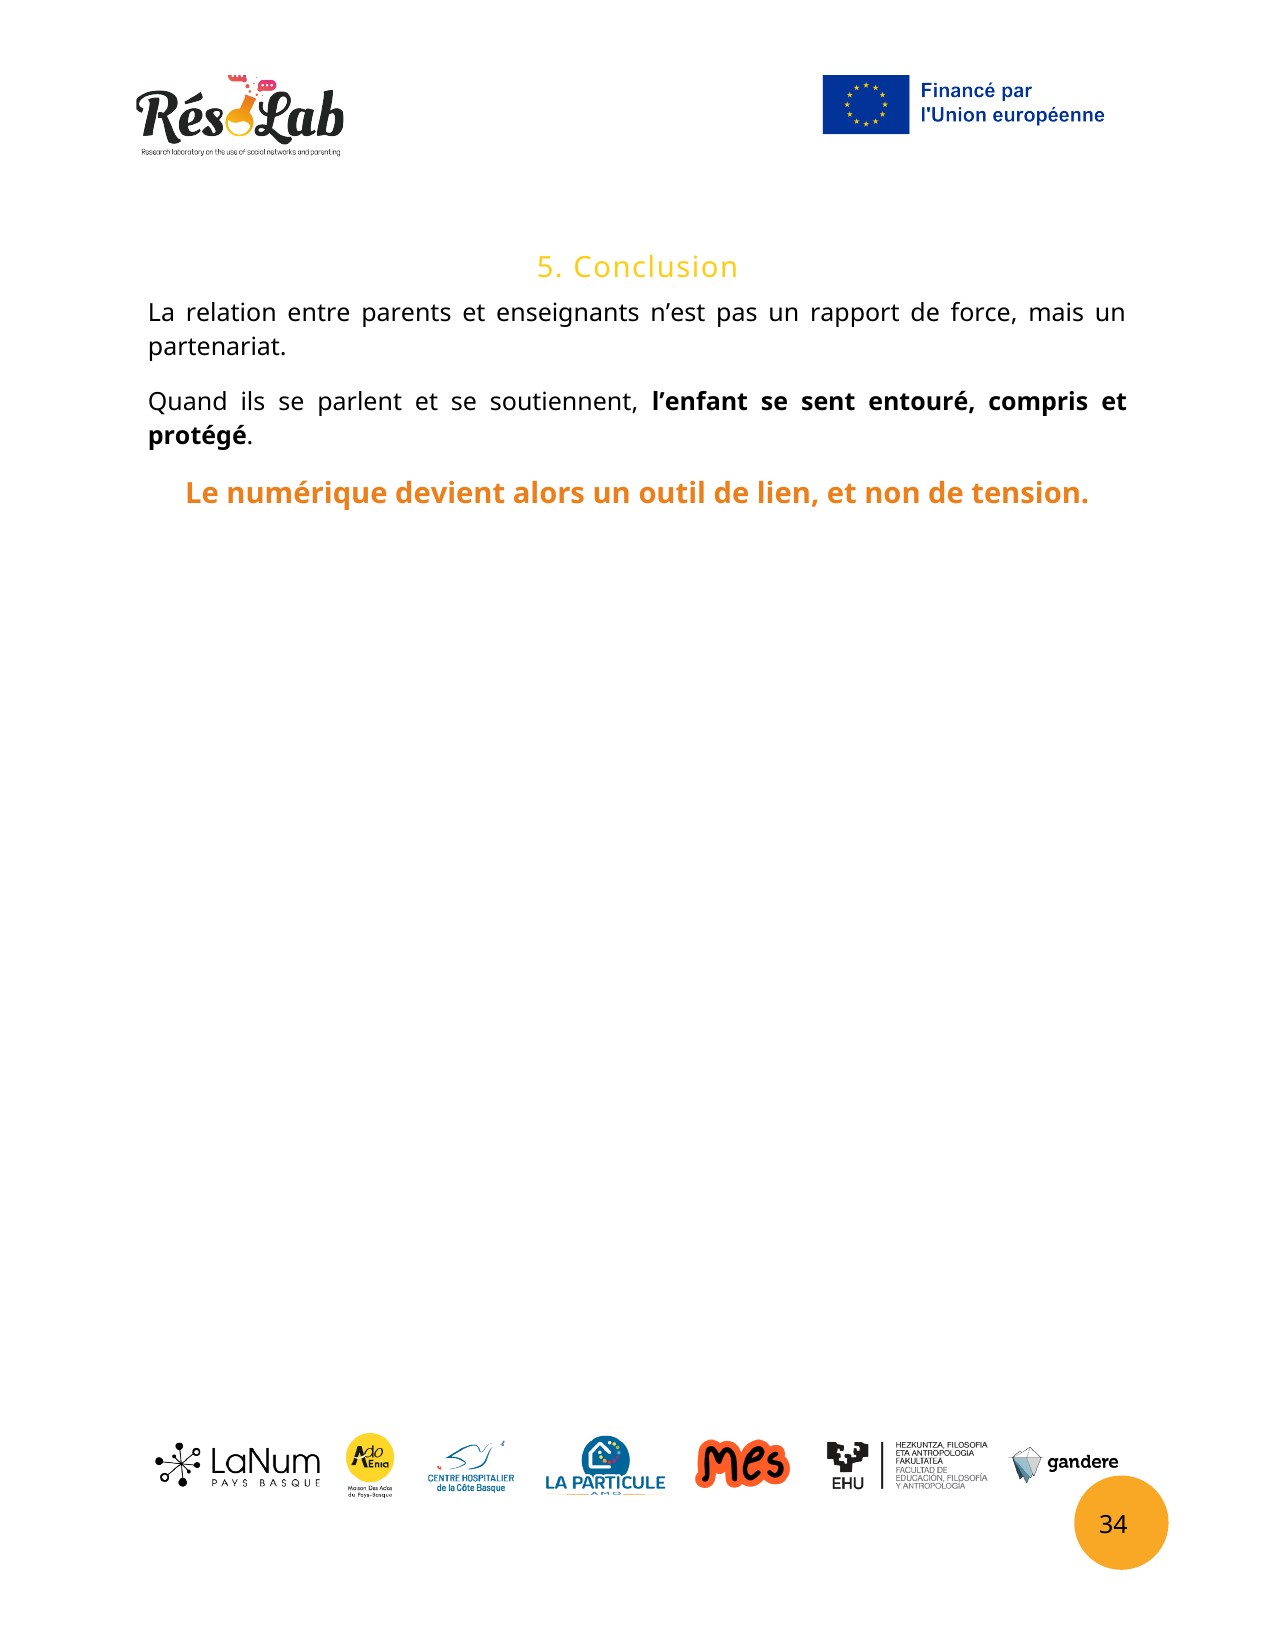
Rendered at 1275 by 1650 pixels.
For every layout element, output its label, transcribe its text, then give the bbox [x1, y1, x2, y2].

text 5. Conclusion [148, 246, 1127, 286]
picture [147, 1430, 1128, 1500]
text Quand ils se parlent et se soutiennent, l’enfant se sent entouré, compris et protégé. [148, 383, 1127, 452]
text La relation entre parents et enseignants n’est pas un rapport de force, mais un partenariat. [148, 294, 1127, 363]
picture [818, 75, 1117, 135]
text Le numérique devient alors un outil de lien, et non de tension. [148, 472, 1127, 512]
picture [136, 75, 344, 158]
